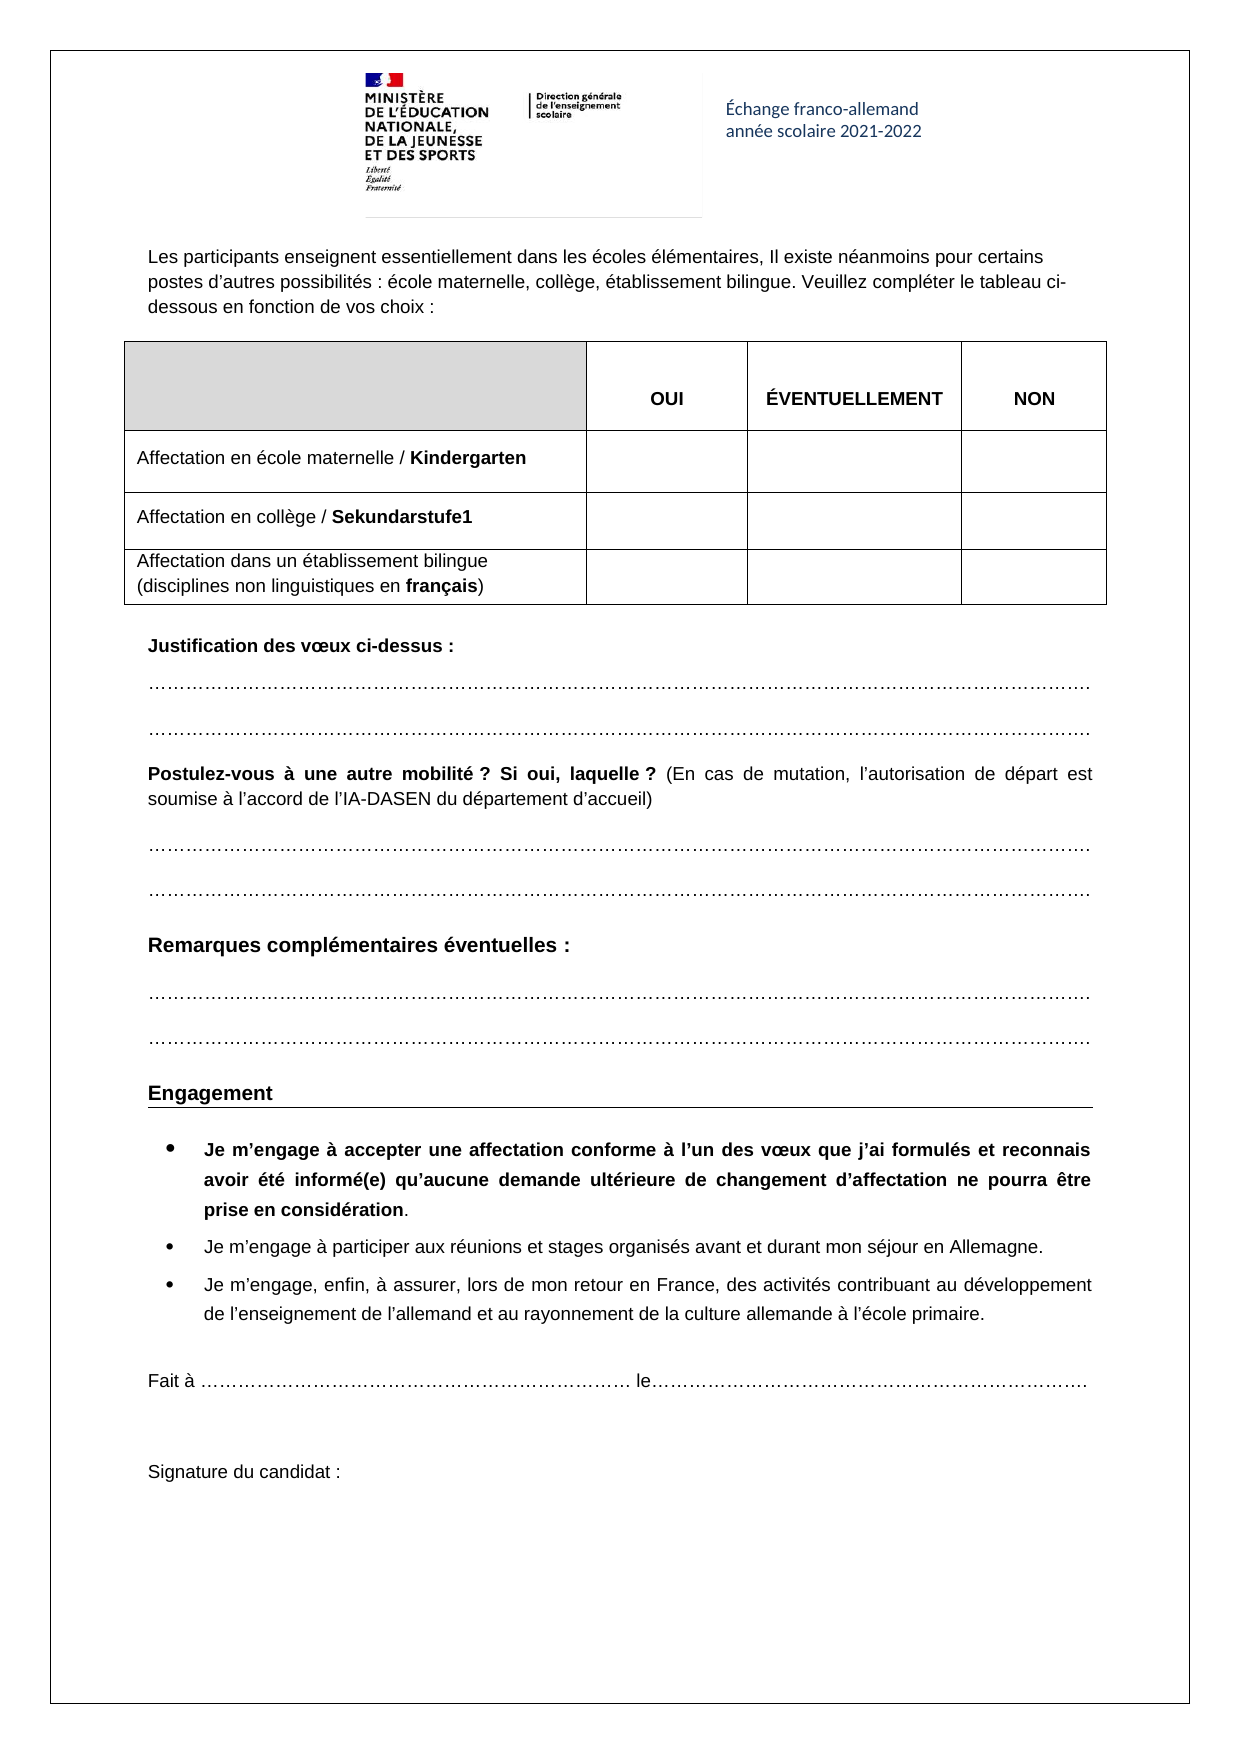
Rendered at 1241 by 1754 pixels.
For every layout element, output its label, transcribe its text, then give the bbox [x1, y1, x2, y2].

text Les participants enseignent essentiellement dans les écoles élémentaires, Il existe néanmoins pour certains postes d’autres possibilités ‍: école maternelle, collège, établissement bilingue. Veuillez compléter le tableau ci-dessous en fonction de vos choix : [148, 246, 1093, 317]
text ……………………………………………………………………………………………………………………………………. [148, 717, 1093, 739]
text ……………………………………………………………………………………………………………………………………. [148, 981, 1093, 1003]
text Justification des vœux ci-dessus : [148, 634, 1093, 656]
table_cell Affectation dans un établissement bilingue (disciplines non linguistiques en français) [125, 550, 586, 604]
picture [365, 73, 703, 218]
table_cell Affectation en école maternelle / Kindergarten [125, 431, 586, 492]
table_cell [748, 431, 961, 492]
list Je m’engage, enfin, à assurer, lors de mon retour en France, des activités contribuant au développement de l’enseignement de l’allemand et au rayonnement de la culture allemande à l’école primaire. [166, 1266, 1093, 1324]
table_cell Affectation en collège / Sekundarstufe1 [125, 493, 586, 549]
text Postulez-vous à une autre mobilité ? Si oui, laquelle ? (En cas de mutation, l’autorisation de départ est soumise à l’accord de l’IA-DASEN du département d’accueil) [148, 763, 1093, 809]
text ……………………………………………………………………………………………………………………………………. [148, 672, 1093, 693]
table_header NON [962, 342, 1106, 430]
table_header OUI [587, 342, 747, 430]
table_cell [587, 493, 747, 549]
table_cell [962, 431, 1106, 492]
table_cell [962, 493, 1106, 549]
text Remarques complémentaires éventuelles : [148, 933, 1093, 957]
table_cell [587, 550, 747, 604]
list Je m’engage à accepter une affectation conforme à l’un des vœux que j’ai formulés et reconnais avoir été informé(e) qu’aucune demande ultérieure de changement d’affectation ne pourra être prise en considération. [166, 1132, 1093, 1220]
text ……………………………………………………………………………………………………………………………………. [148, 833, 1093, 855]
table_cell [587, 431, 747, 492]
text Fait à …………………………………………………………… le……………………………………………………………. [148, 1370, 1093, 1391]
list Je m’engage à participer aux réunions et stages organisés avant et durant mon séjour en Allemagne. [166, 1228, 1093, 1257]
text ……………………………………………………………………………………………………………………………………. [148, 879, 1093, 901]
text Signature du candidat : [148, 1461, 1093, 1483]
table_cell [748, 493, 961, 549]
table_header [125, 342, 586, 430]
table_header ÉVENTUELLEMENT [748, 342, 961, 430]
table_cell [748, 550, 961, 604]
table_cell [962, 550, 1106, 604]
text ……………………………………………………………………………………………………………………………………. [148, 1027, 1093, 1049]
text Engagement [148, 1081, 1093, 1107]
